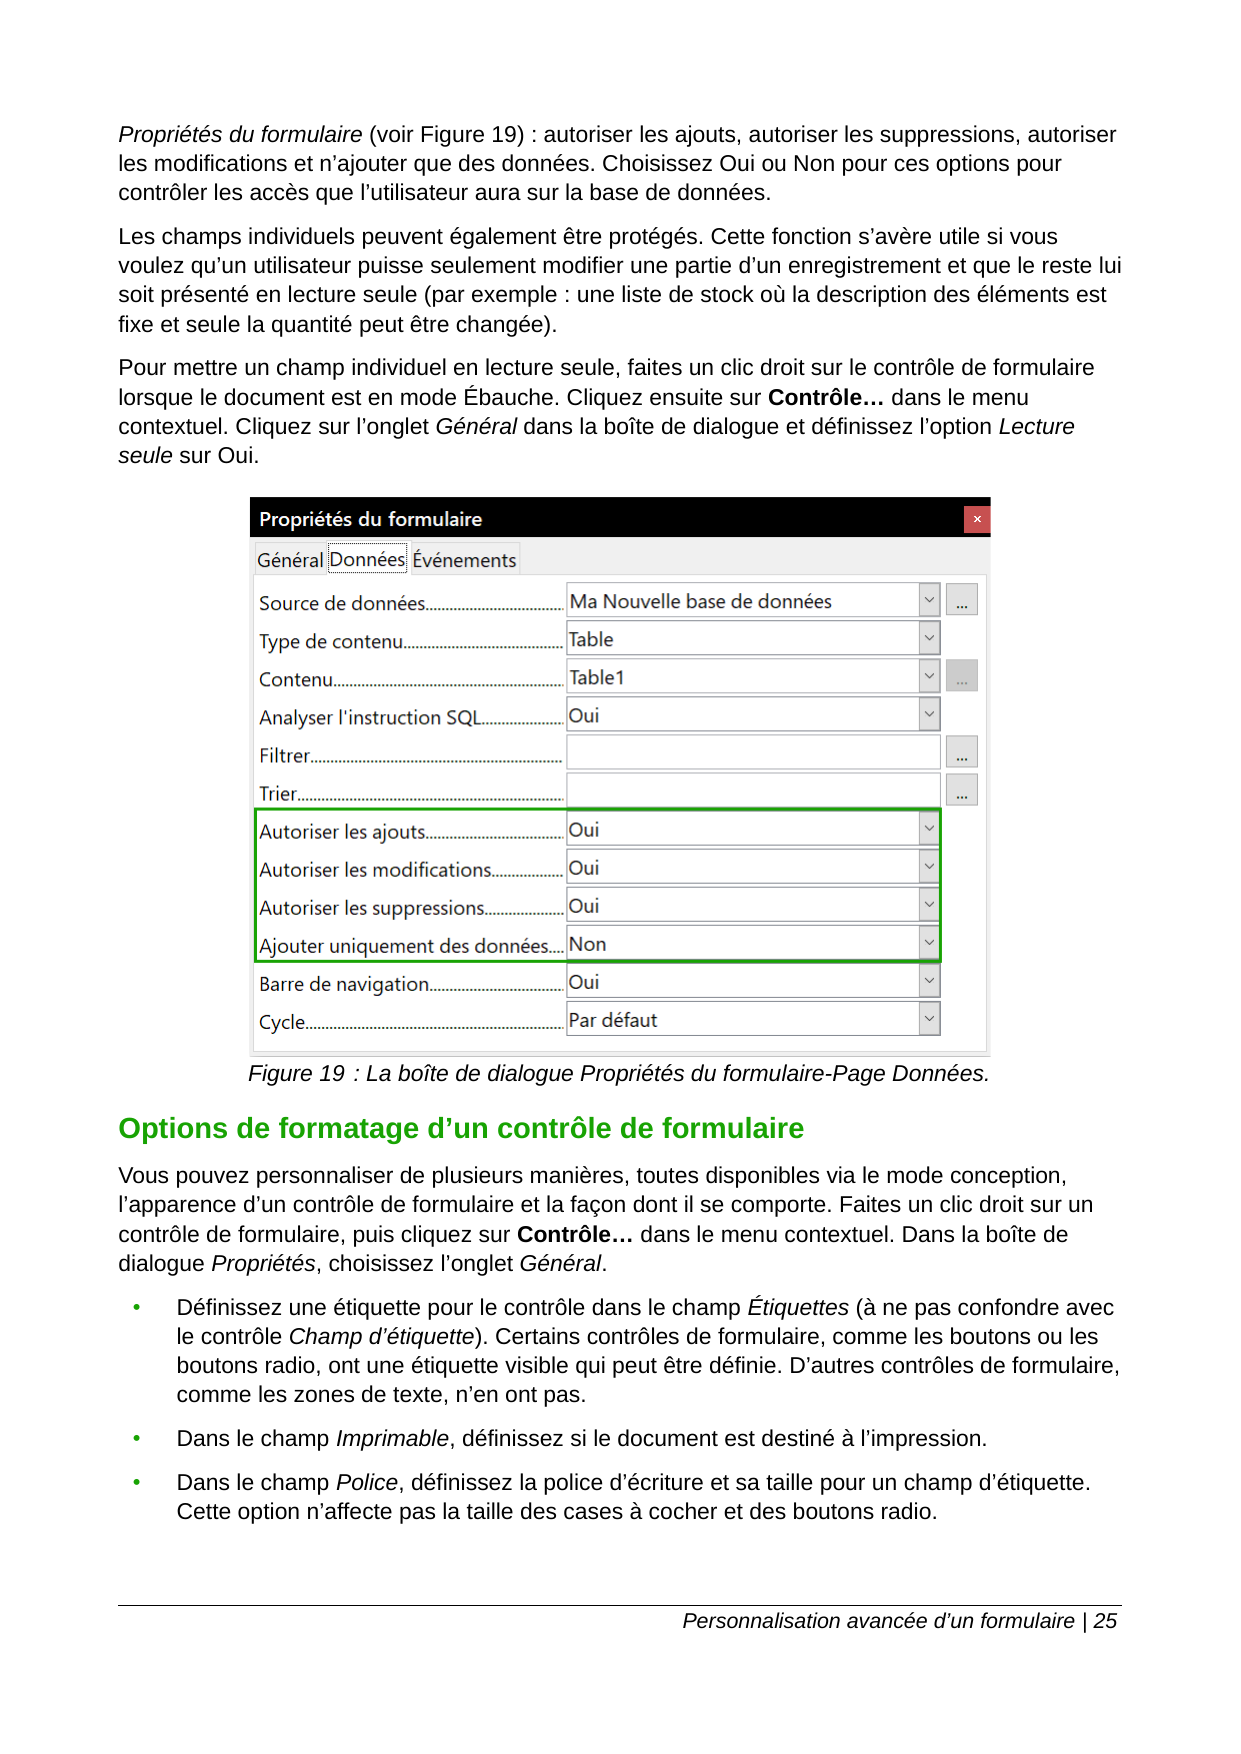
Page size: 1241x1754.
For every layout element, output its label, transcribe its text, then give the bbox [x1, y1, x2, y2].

text Propriétés du formulaire (voir Figure 19) : autoriser les ajouts, autoriser les suppressions, autoriser les modifications et n’ajouter que des données. Choisissez Oui ou Non pour ces options pour contrôler les accès que l’utilisateur aura sur la base de données. [118, 118, 1122, 206]
text Pour mettre un champ individuel en lecture seule, faites un clic droit sur le contrôle de formulaire lorsque le document est en mode Ébauche. Cliquez ensuite sur Contrôle… dans le menu contextuel. Cliquez sur l’onglet Général dans la boîte de dialogue et définissez l’option Lecture seule sur Oui. [118, 351, 1122, 468]
text Les champs individuels peuvent également être protégés. Cette fonction s’avère utile si vous voulez qu’un utilisateur puisse seulement modifier une partie d’un enregistrement et que le reste lui soit présenté en lecture seule (par exemple : une liste de stock où la description des éléments est fixe et seule la quantité peut être changée). [118, 220, 1122, 337]
list Dans le champ Police, définissez la police d’écriture et sa taille pour un champ d’étiquette. Cette option n’affecte pas la taille des cases à cocher et des boutons radio. [133, 1466, 1122, 1524]
text Vous pouvez personnaliser de plusieurs manières, toutes disponibles via le mode conception, l’apparence d’un contrôle de formulaire et la façon dont il se comporte. Faites un clic droit sur un contrôle de formulaire, puis cliquez sur Contrôle… dans le menu contextuel. Dans la boîte de dialogue Propriétés, choisissez l’onglet Général. [118, 1159, 1122, 1276]
list Définissez une étiquette pour le contrôle dans le champ Étiquettes (à ne pas confondre avec le contrôle Champ d’étiquette). Certains contrôles de formulaire, comme les boutons ou les boutons radio, ont une étiquette visible qui peut être définie. D’autres contrôles de formulaire, comme les zones de texte, n’en ont pas. [133, 1291, 1122, 1407]
subtitle Options de formatage d’un contrôle de formulaire [118, 1116, 1122, 1145]
text Figure 19 : La boîte de dialogue Propriétés du formulaire-Page Données. [118, 1057, 1122, 1086]
picture [249, 497, 991, 1057]
list Dans le champ Imprimable, définissez si le document est destiné à l’impression. [133, 1422, 1122, 1451]
